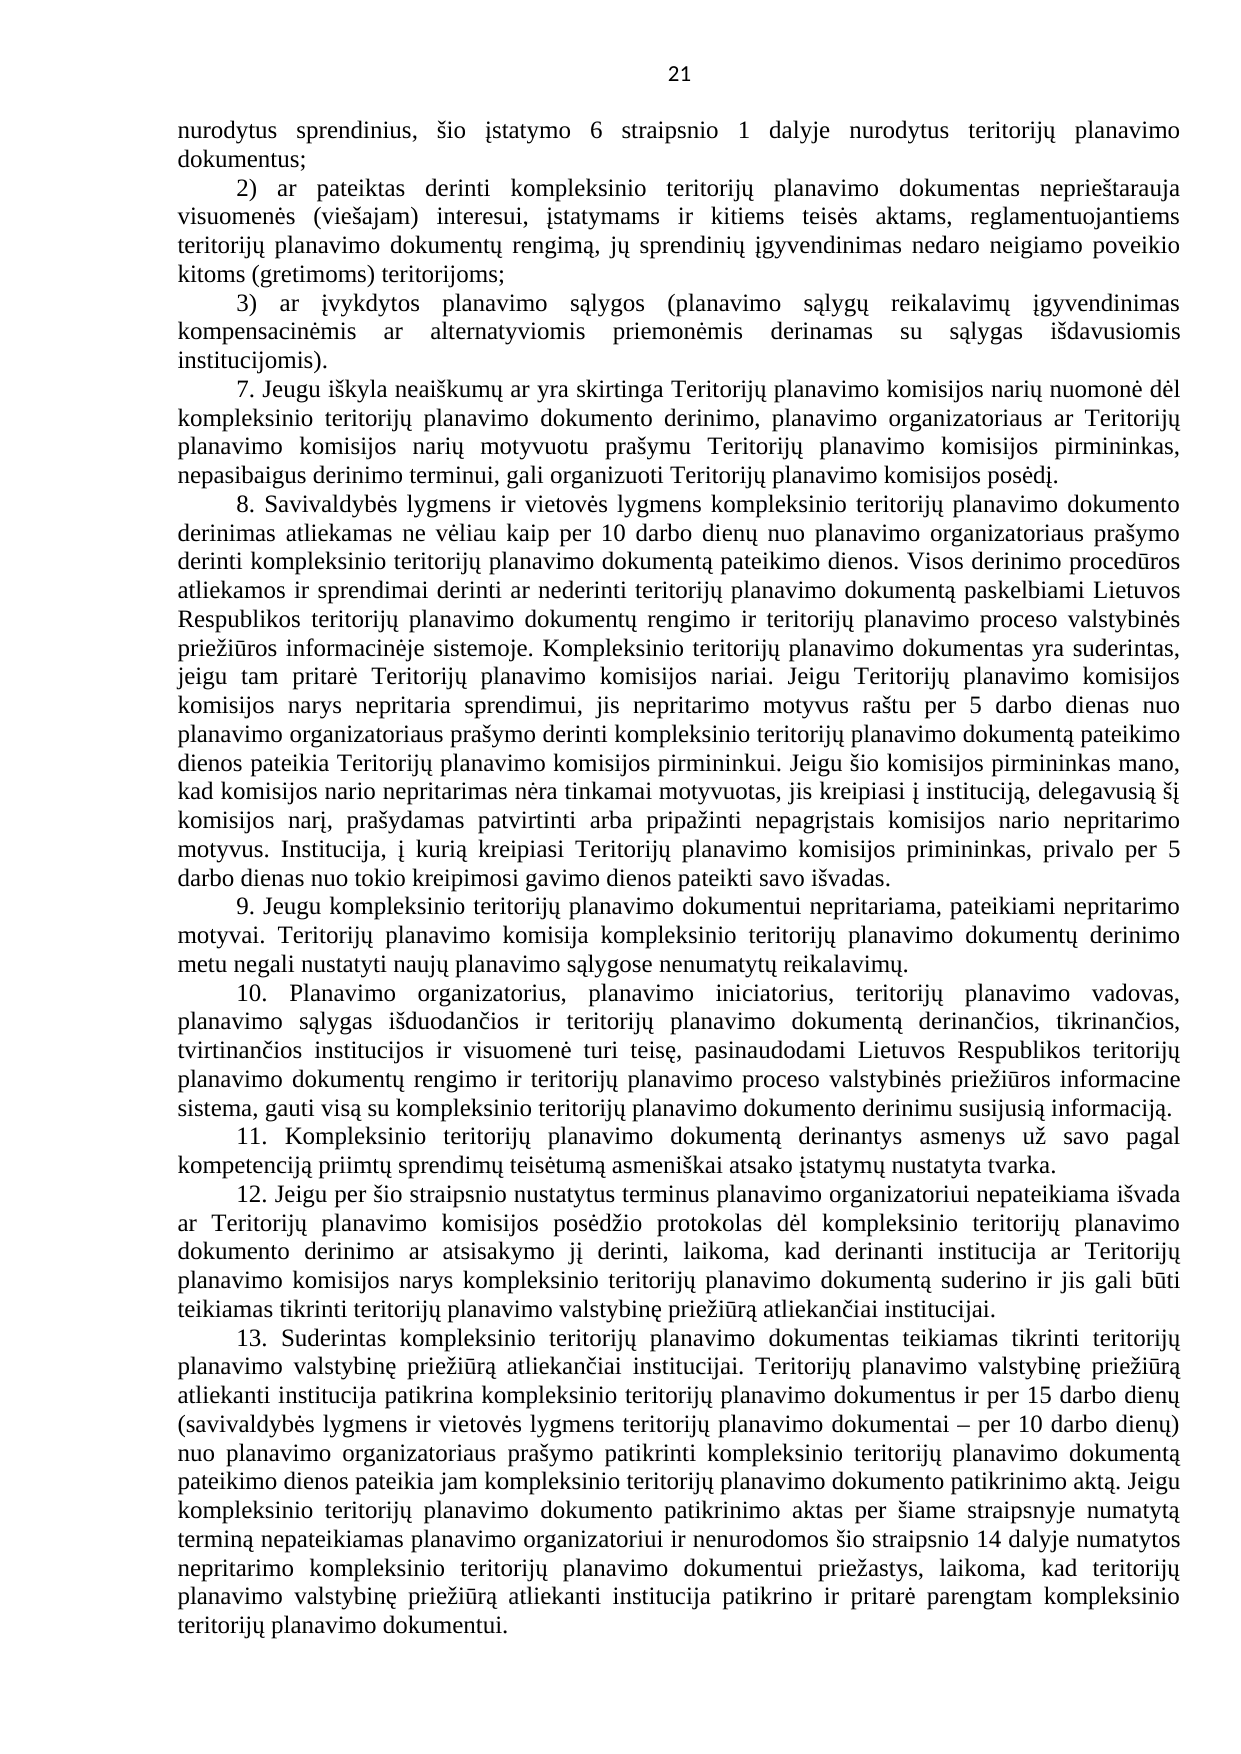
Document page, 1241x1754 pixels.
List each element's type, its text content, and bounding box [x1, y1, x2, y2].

text 2) ar pateiktas derinti kompleksinio teritorijų planavimo dokumentas neprieštarauja visuomenės (viešajam) interesui, įstatymams ir kitiems teisės aktams, reglamentuojantiems teritorijų planavimo dokumentų rengimą, jų sprendinių įgyvendinimas nedaro neigiamo poveikio kitoms (gretimoms) teritorijoms; [177, 173, 1181, 288]
text 13. Suderintas kompleksinio teritorijų planavimo dokumentas teikiamas tikrinti teritorijų planavimo valstybinę priežiūrą atliekančiai institucijai. Teritorijų planavimo valstybinę priežiūrą atliekanti institucija patikrina kompleksinio teritorijų planavimo dokumentus ir per 15 darbo dienų (savivaldybės lygmens ir vietovės lygmens teritorijų planavimo dokumentai – per 10 darbo dienų) nuo planavimo organizatoriaus prašymo patikrinti kompleksinio teritorijų planavimo dokumentą pateikimo dienos pateikia jam kompleksinio teritorijų planavimo dokumento patikrinimo aktą. Jeigu kompleksinio teritorijų planavimo dokumento patikrinimo aktas per šiame straipsnyje numatytą terminą nepateikiamas planavimo organizatoriui ir nenurodomos šio straipsnio 14 dalyje numatytos nepritarimo kompleksinio teritorijų planavimo dokumentui priežastys, laikoma, kad teritorijų planavimo valstybinę priežiūrą atliekanti institucija patikrino ir pritarė parengtam kompleksinio teritorijų planavimo dokumentui. [177, 1323, 1181, 1639]
text 9. Jeugu kompleksinio teritorijų planavimo dokumentui nepritariama, pateikiami nepritarimo motyvai. Teritorijų planavimo komisija kompleksinio teritorijų planavimo dokumentų derinimo metu negali nustatyti naujų planavimo sąlygose nenumatytų reikalavimų. [177, 891, 1181, 978]
text 8. Savivaldybės lygmens ir vietovės lygmens kompleksinio teritorijų planavimo dokumento derinimas atliekamas ne vėliau kaip per 10 darbo dienų nuo planavimo organizatoriaus prašymo derinti kompleksinio teritorijų planavimo dokumentą pateikimo dienos. Visos derinimo procedūros atliekamos ir sprendimai derinti ar nederinti teritorijų planavimo dokumentą paskelbiami Lietuvos Respublikos teritorijų planavimo dokumentų rengimo ir teritorijų planavimo proceso valstybinės priežiūros informacinėje sistemoje. Kompleksinio teritorijų planavimo dokumentas yra suderintas, jeigu tam pritarė Teritorijų planavimo komisijos nariai. Jeigu Teritorijų planavimo komisijos komisijos narys nepritaria sprendimui, jis nepritarimo motyvus raštu per 5 darbo dienas nuo planavimo organizatoriaus prašymo derinti kompleksinio teritorijų planavimo dokumentą pateikimo dienos pateikia Teritorijų planavimo komisijos pirmininkui. Jeigu šio komisijos pirmininkas mano, kad komisijos nario nepritarimas nėra tinkamai motyvuotas, jis kreipiasi į instituciją, delegavusią šį komisijos narį, prašydamas patvirtinti arba pripažinti nepagrįstais komisijos nario nepritarimo motyvus. Institucija, į kurią kreipiasi Teritorijų planavimo komisijos primininkas, privalo per 5 darbo dienas nuo tokio kreipimosi gavimo dienos pateikti savo išvadas. [177, 489, 1181, 891]
text 11. Kompleksinio teritorijų planavimo dokumentą derinantys asmenys už savo pagal kompetenciją priimtų sprendimų teisėtumą asmeniškai atsako įstatymų nustatyta tvarka. [177, 1121, 1181, 1179]
text nurodytus sprendinius, šio įstatymo 6 straipsnio 1 dalyje nurodytus teritorijų planavimo dokumentus; [177, 115, 1181, 173]
text 10. Planavimo organizatorius, planavimo iniciatorius, teritorijų planavimo vadovas, planavimo sąlygas išduodančios ir teritorijų planavimo dokumentą derinančios, tikrinančios, tvirtinančios institucijos ir visuomenė turi teisę, pasinaudodami Lietuvos Respublikos teritorijų planavimo dokumentų rengimo ir teritorijų planavimo proceso valstybinės priežiūros informacine sistema, gauti visą su kompleksinio teritorijų planavimo dokumento derinimu susijusią informaciją. [177, 978, 1181, 1121]
text 3) ar įvykdytos planavimo sąlygos (planavimo sąlygų reikalavimų įgyvendinimas kompensacinėmis ar alternatyviomis priemonėmis derinamas su sąlygas išdavusiomis institucijomis). [177, 288, 1181, 374]
text 7. Jeugu iškyla neaiškumų ar yra skirtinga Teritorijų planavimo komisijos narių nuomonė dėl kompleksinio teritorijų planavimo dokumento derinimo, planavimo organizatoriaus ar Teritorijų planavimo komisijos narių motyvuotu prašymu Teritorijų planavimo komisijos pirmininkas, nepasibaigus derinimo terminui, gali organizuoti Teritorijų planavimo komisijos posėdį. [177, 374, 1181, 489]
text 12. Jeigu per šio straipsnio nustatytus terminus planavimo organizatoriui nepateikiama išvada ar Teritorijų planavimo komisijos posėdžio protokolas dėl kompleksinio teritorijų planavimo dokumento derinimo ar atsisakymo jį derinti, laikoma, kad derinanti institucija ar Teritorijų planavimo komisijos narys kompleksinio teritorijų planavimo dokumentą suderino ir jis gali būti teikiamas tikrinti teritorijų planavimo valstybinę priežiūrą atliekančiai institucijai. [177, 1179, 1181, 1323]
